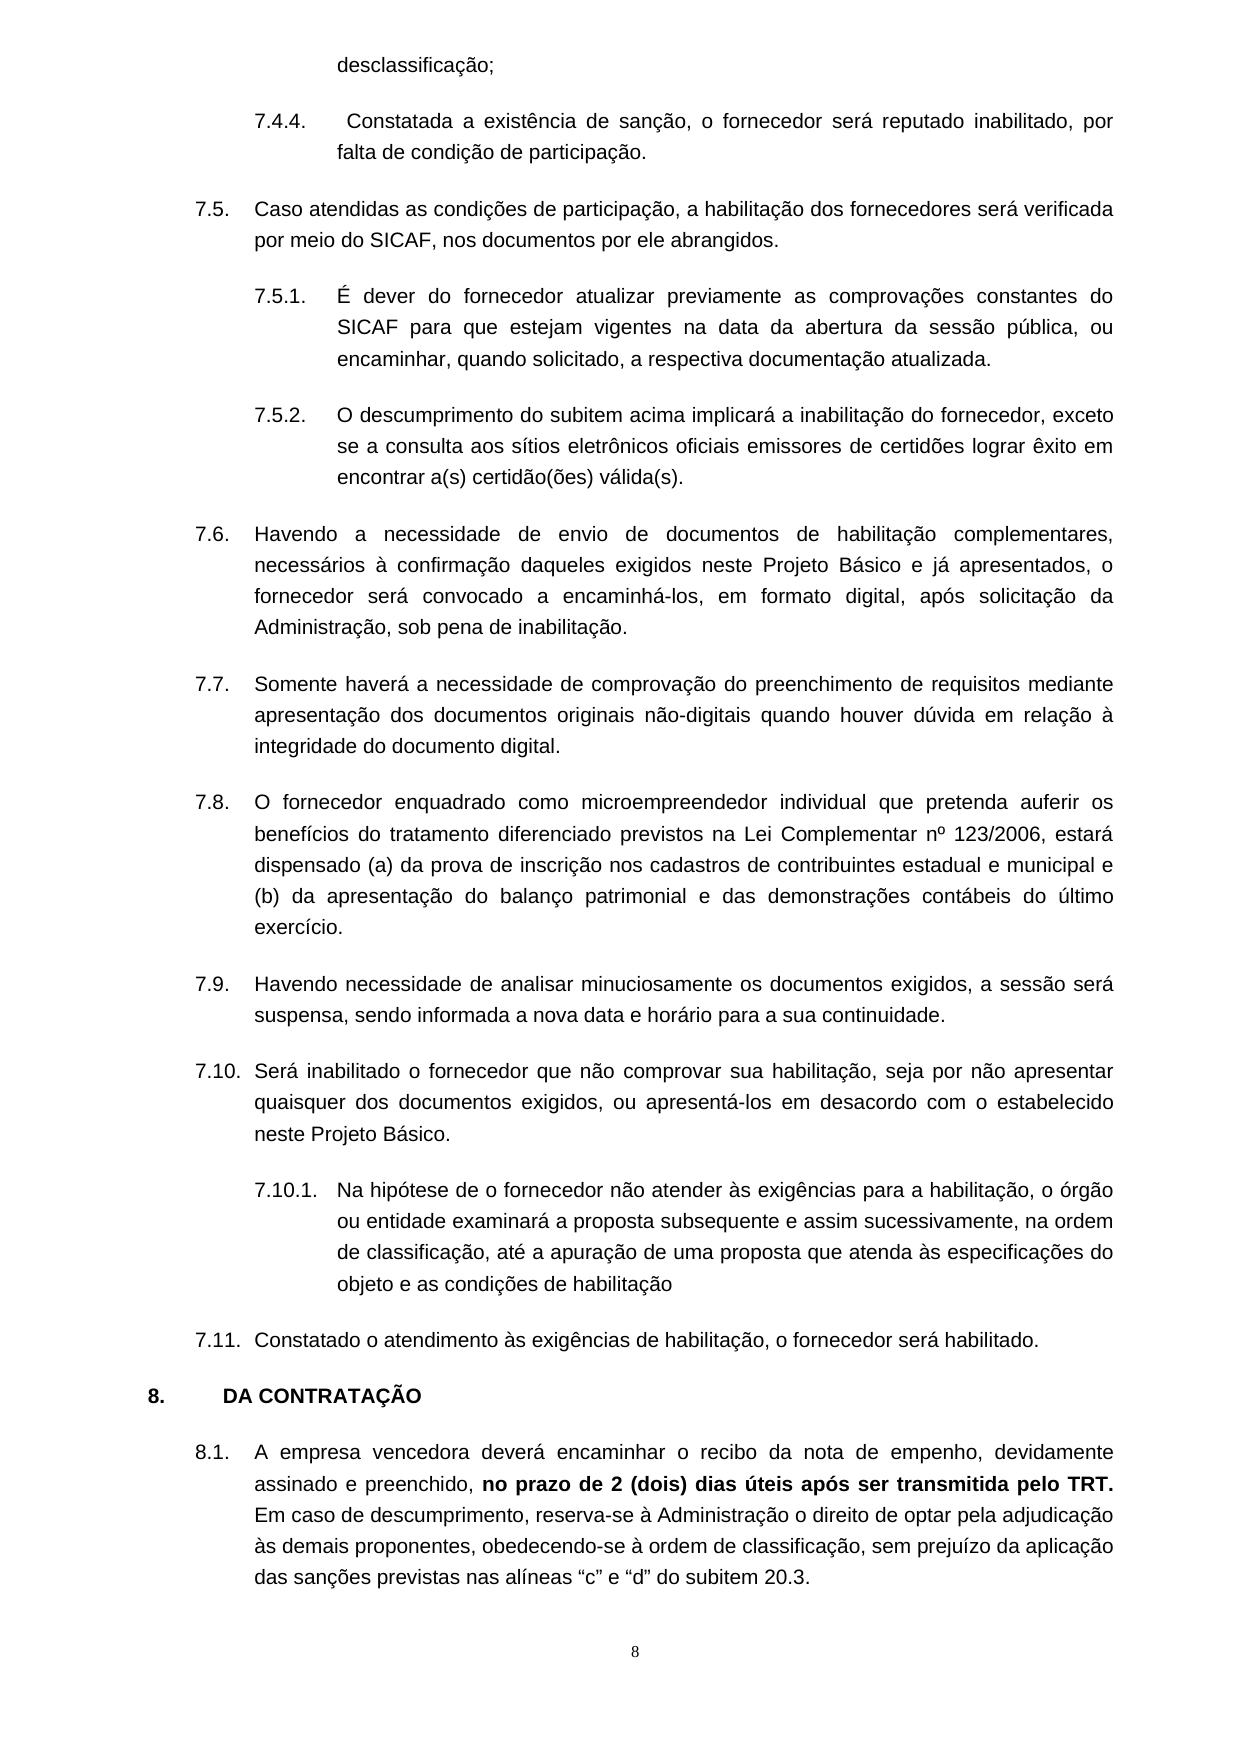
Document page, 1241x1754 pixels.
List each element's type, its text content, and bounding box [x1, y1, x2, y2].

list Na hipótese de o fornecedor não atender às exigências para a habilitação, o órgão ou entidade examinará a proposta subsequente e assim sucessivamente, na ordem de classificação, até a apuração de uma proposta que atenda às especificações do objeto e as condições de habilitação [254, 1172, 1115, 1297]
list desclassificação; [254, 47, 1115, 78]
list Será inabilitado o fornecedor que não comprovar sua habilitação, seja por não apresentar quaisquer dos documentos exigidos, ou apresentá-los em desacordo com o estabelecido neste Projeto Básico. [195, 1053, 1115, 1147]
list Constatado o atendimento às exigências de habilitação, o fornecedor será habilitado. [195, 1322, 1115, 1353]
list Havendo necessidade de analisar minuciosamente os documentos exigidos, a sessão será suspensa, sendo informada a nova data e horário para a sua continuidade. [195, 966, 1115, 1028]
list DA CONTRATAÇÃO [148, 1378, 1115, 1410]
list A empresa vencedora deverá encaminhar o recibo da nota de empenho, devidamente assinado e preenchido, no prazo de 2 (dois) dias úteis após ser transmitida pelo TRT. Em caso de descumprimento, reserva-se à Administração o direito de optar pela adjudicação às demais proponentes, obedecendo-se à ordem de classificação, sem prejuízo da aplicação das sanções previstas nas alíneas “c” e “d” do subitem 20.3. [195, 1435, 1115, 1591]
list O fornecedor enquadrado como microempreendedor individual que pretenda auferir os benefícios do tratamento diferenciado previstos na Lei Complementar nº 123/2006, estará dispensado (a) da prova de inscrição nos cadastros de contribuintes estadual e municipal e (b) da apresentação do balanço patrimonial e das demonstrações contábeis do último exercício. [195, 785, 1115, 941]
list Somente haverá a necessidade de comprovação do preenchimento de requisitos mediante apresentação dos documentos originais não-digitais quando houver dúvida em relação à integridade do documento digital. [195, 666, 1115, 760]
list Havendo a necessidade de envio de documentos de habilitação complementares, necessários à confirmação daqueles exigidos neste Projeto Básico e já apresentados, o fornecedor será convocado a encaminhá-los, em formato digital, após solicitação da Administração, sob pena de inabilitação. [195, 516, 1115, 641]
list É dever do fornecedor atualizar previamente as comprovações constantes do SICAF para que estejam vigentes na data da abertura da sessão pública, ou encaminhar, quando solicitado, a respectiva documentação atualizada. [254, 278, 1115, 372]
list Constatada a existência de sanção, o fornecedor será reputado inabilitado, por falta de condição de participação. [254, 103, 1115, 166]
list Caso atendidas as condições de participação, a habilitação dos fornecedores será verificada por meio do SICAF, nos documentos por ele abrangidos. [195, 191, 1115, 253]
list O descumprimento do subitem acima implicará a inabilitação do fornecedor, exceto se a consulta aos sítios eletrônicos oficiais emissores de certidões lograr êxito em encontrar a(s) certidão(ões) válida(s). [254, 397, 1115, 491]
